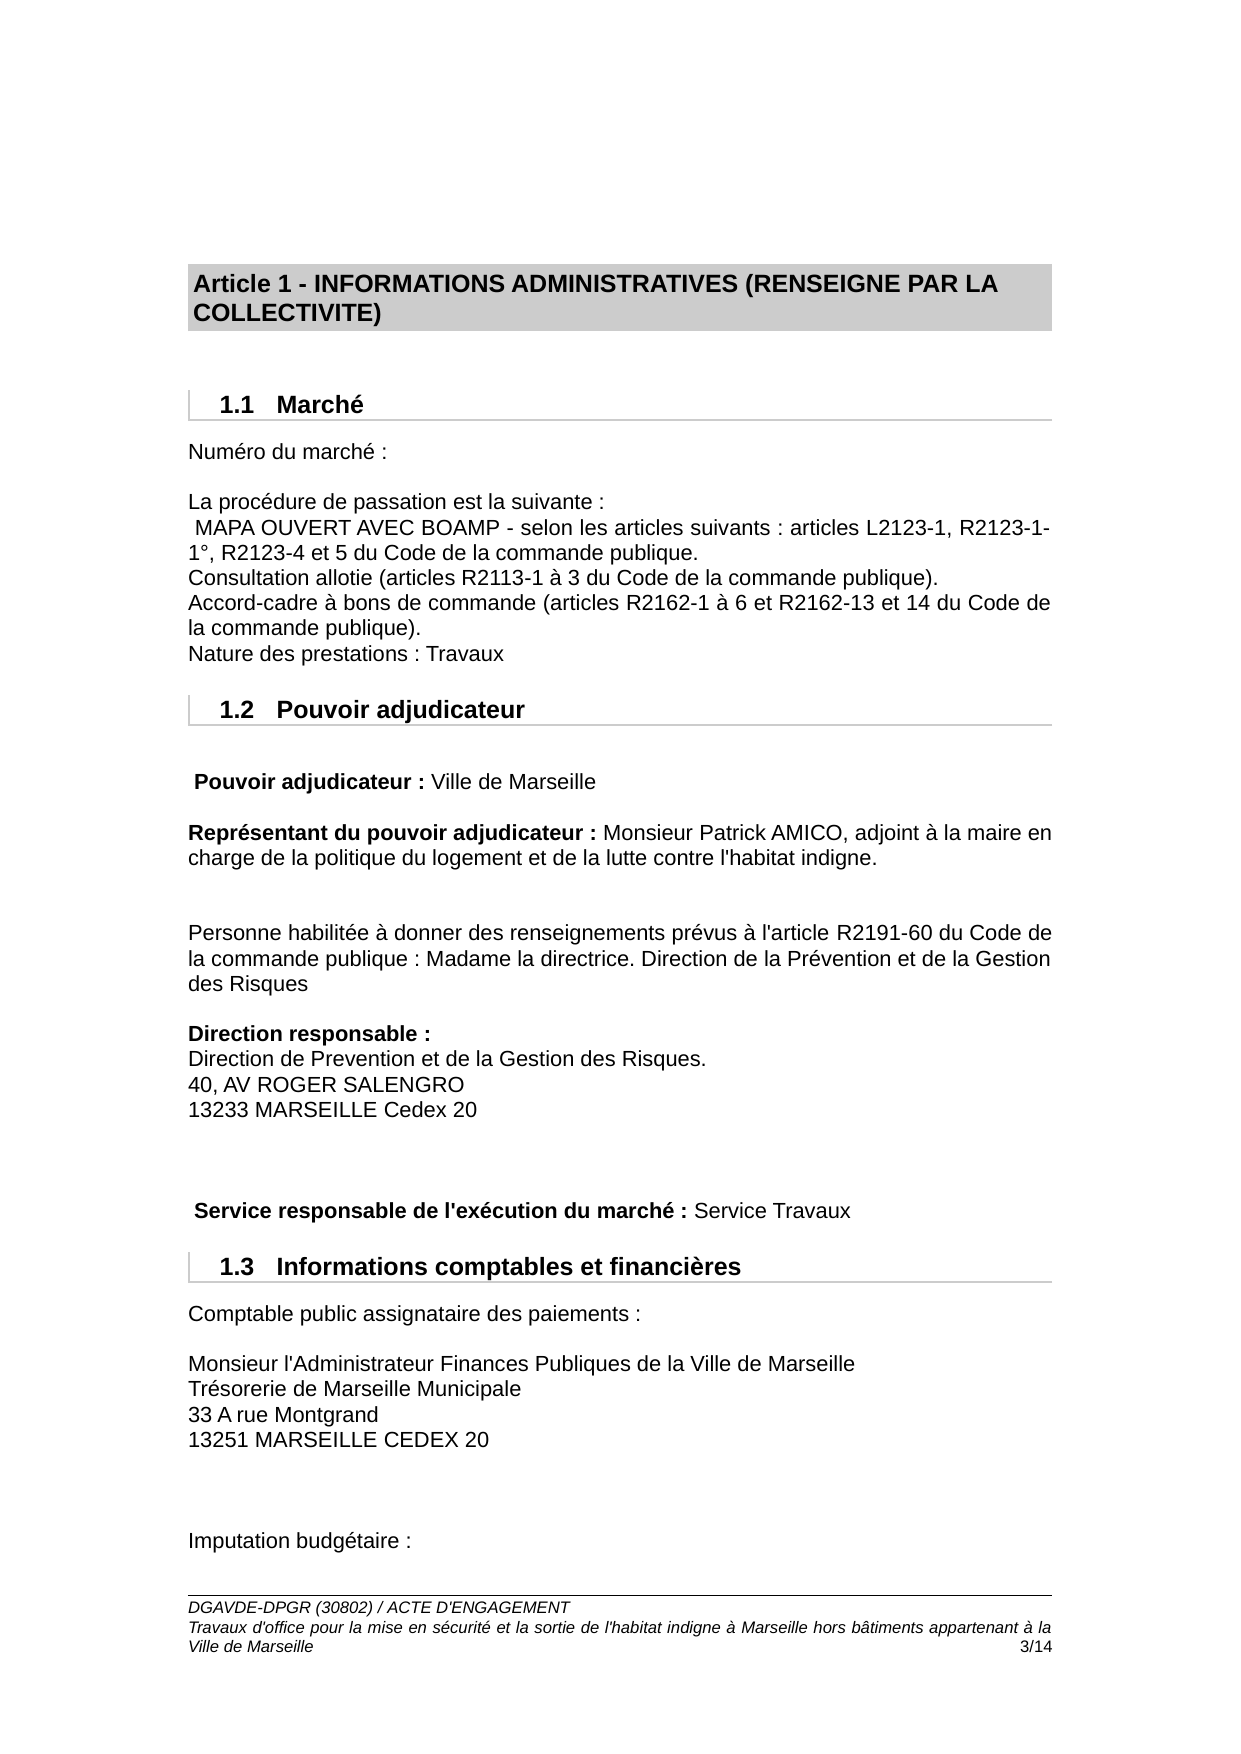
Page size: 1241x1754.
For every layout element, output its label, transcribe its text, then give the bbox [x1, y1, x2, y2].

text Nature des prestations : Travaux [188, 641, 1052, 666]
text Pouvoir adjudicateur : Ville de Marseille [188, 769, 1052, 794]
text Accord-cadre à bons de commande (articles R2162-1 à 6 et R2162-13 et 14 du Code de la commande publique). [188, 590, 1052, 641]
text Imputation budgétaire : [188, 1528, 1052, 1553]
subtitle Informations comptables et financières [190, 1252, 1052, 1281]
text Service responsable de l'exécution du marché : Service Travaux [188, 1197, 1052, 1223]
text Direction de Prevention et de la Gestion des Risques. [188, 1046, 1052, 1071]
text 13233 MARSEILLE Cedex 20 [188, 1097, 1052, 1122]
text Personne habilitée à donner des renseignements prévus à l'article R2191-60 du Code de la commande publique : Madame la directrice. Direction de la Prévention et de la Gestion des Risques [188, 920, 1052, 996]
text Monsieur l'Administrateur Finances Publiques de la Ville de Marseille [188, 1351, 1052, 1376]
subtitle Marché [190, 390, 1052, 419]
subtitle Pouvoir adjudicateur [190, 695, 1052, 724]
text Numéro du marché : [188, 439, 1052, 464]
text 40, AV ROGER SALENGRO [188, 1071, 1052, 1097]
text Comptable public assignataire des paiements : [188, 1301, 1052, 1326]
text Représentant du pouvoir adjudicateur : Monsieur Patrick AMICO, adjoint à la maire en charge de la politique du logement et de la lutte contre l'habitat indigne. [188, 819, 1052, 870]
subtitle INFORMATIONS ADMINISTRATIVES (RENSEIGNE PAR LA COLLECTIVITE) [190, 266, 1050, 329]
text MAPA OUVERT AVEC BOAMP - selon les articles suivants : articles L2123-1, R2123-1-1°, R2123-4 et 5 du Code de la commande publique. [188, 514, 1052, 565]
text Direction responsable : [188, 1021, 1052, 1046]
text Consultation allotie (articles R2113-1 à 3 du Code de la commande publique). [188, 565, 1052, 590]
text 13251 MARSEILLE CEDEX 20 [188, 1427, 1052, 1452]
text Trésorerie de Marseille Municipale [188, 1376, 1052, 1402]
text 33 A rue Montgrand [188, 1402, 1052, 1427]
text La procédure de passation est la suivante : [188, 489, 1052, 514]
